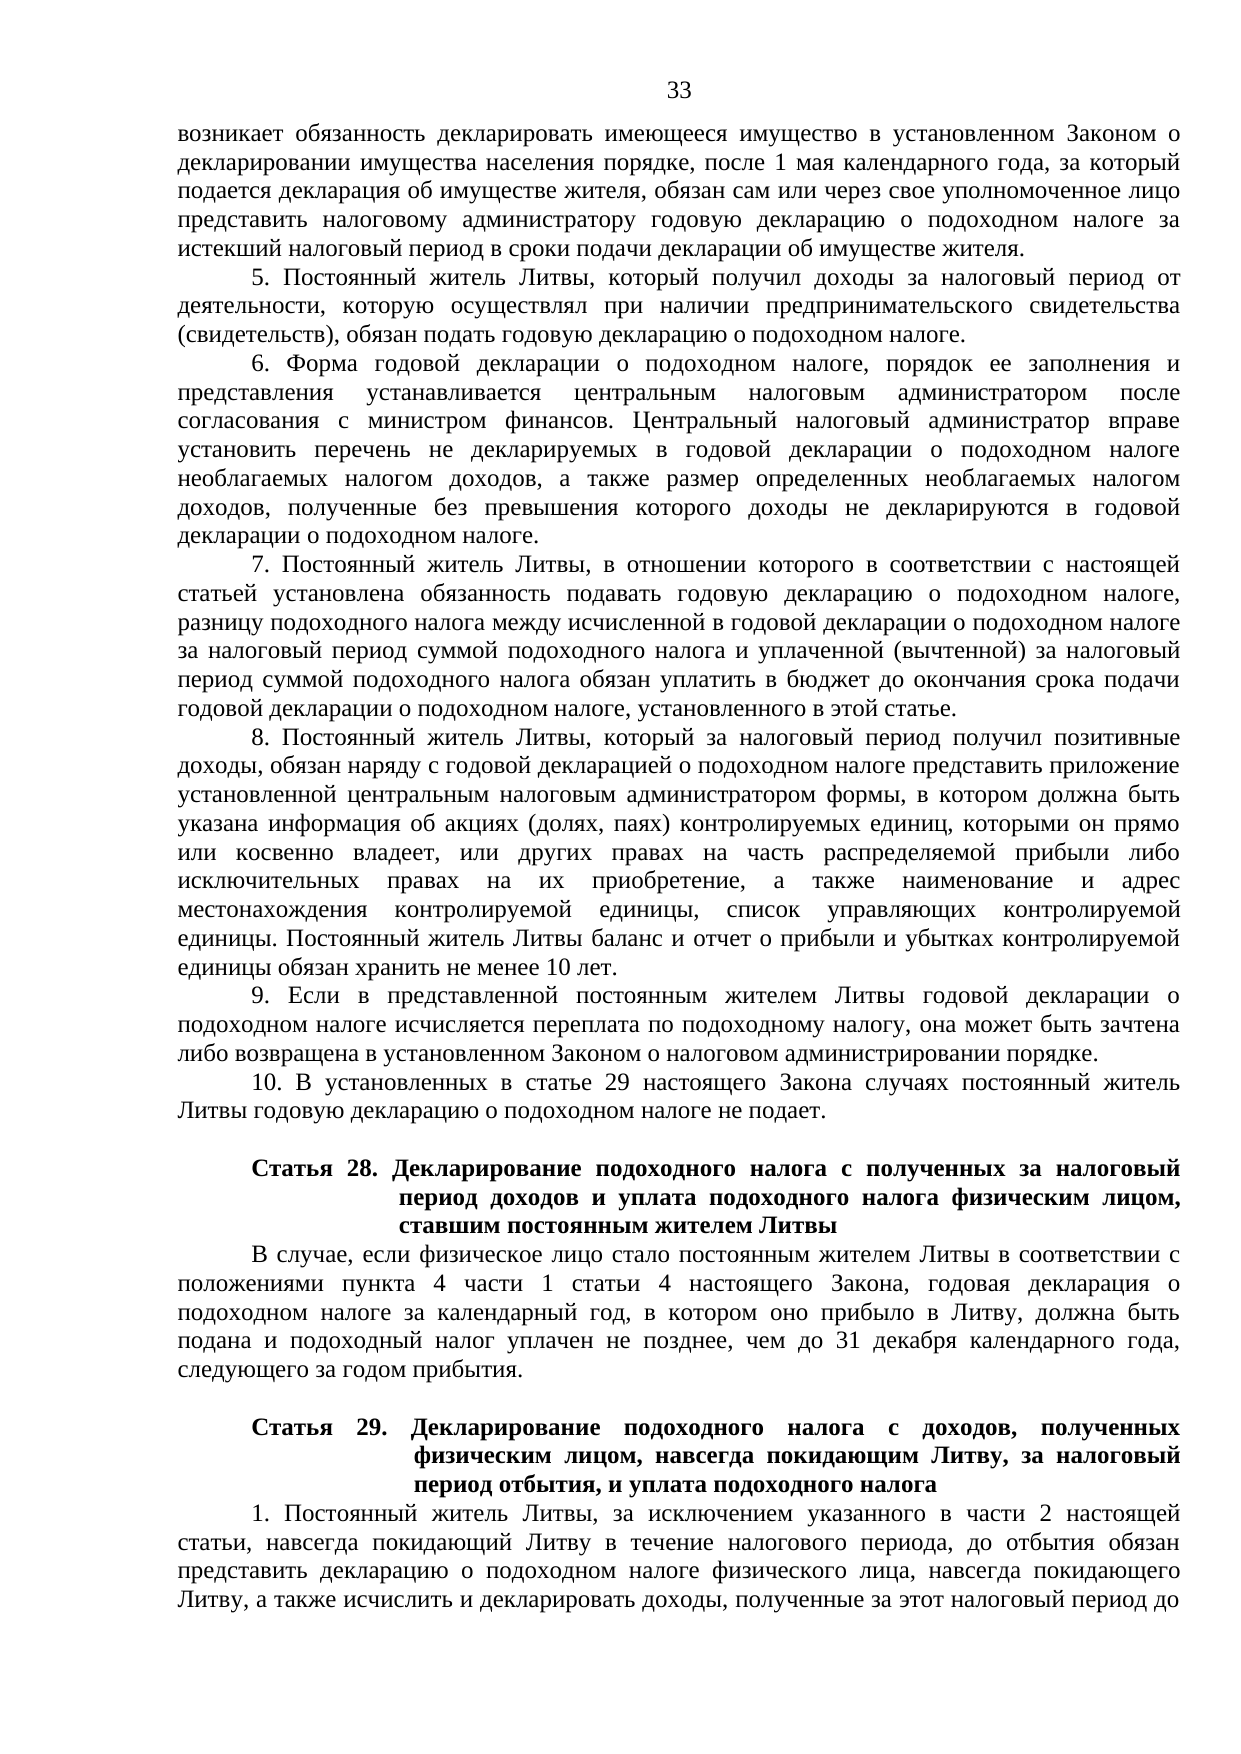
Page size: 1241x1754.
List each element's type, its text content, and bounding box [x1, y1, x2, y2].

text Статья 28. Декларирование подоходного налога с полученных за налоговый период доходов и уплата подоходного налога физическим лицом, ставшим постоянным жителем Литвы [251, 1153, 1181, 1239]
text 8. Постоянный житель Литвы, который за налоговый период получил позитивные доходы, обязан наряду с годовой декларацией о подоходном налоге представить приложение установленной центральным налоговым администратором формы, в котором должна быть указана информация об акциях (долях, паях) контролируемых единиц, которыми он прямо или косвенно владеет, или других правах на часть распределяемой прибыли либо исключительных правах на их приобретение, а также наименование и адрес местонахождения контролируемой единицы, список управляющих контролируемой единицы. Постоянный житель Литвы баланс и отчет о прибыли и убытках контролируемой единицы обязан хранить не менее 10 лет. [177, 722, 1181, 981]
text возникает обязанность декларировать имеющееся имущество в установленном Законом о декларировании имущества населения порядке, после 1 мая календарного года, за который подается декларация об имуществе жителя, обязан сам или через свое уполномоченное лицо представить налоговому администратору годовую декларацию о подоходном налоге за истекший налоговый период в сроки подачи декларации об имуществе жителя. [177, 118, 1181, 262]
text 1. Постоянный житель Литвы, за исключением указанного в части 2 настоящей статьи, навсегда покидающий Литву в течение налогового периода, до отбытия обязан представить декларацию о подоходном налоге физического лица, навсегда покидающего Литву, а также исчислить и декларировать доходы, полученные за этот налоговый период до [177, 1498, 1181, 1613]
text 5. Постоянный житель Литвы, который получил доходы за налоговый период от деятельности, которую осуществлял при наличии предпринимательского свидетельства (свидетельств), обязан подать годовую декларацию о подоходном налоге. [177, 262, 1181, 348]
text В случае, если физическое лицо стало постоянным жителем Литвы в соответствии с положениями пункта 4 части 1 статьи 4 настоящего Закона, годовая декларация о подоходном налоге за календарный год, в котором оно прибыло в Литву, должна быть подана и подоходный налог уплачен не позднее, чем до 31 декабря календарного года, следующего за годом прибытия. [177, 1239, 1181, 1383]
text 9. Если в представленной постоянным жителем Литвы годовой декларации о подоходном налоге исчисляется переплата по подоходному налогу, она может быть зачтена либо возвращена в установленном Законом о налоговом администрировании порядке. [177, 981, 1181, 1067]
text Статья 29. Декларирование подоходного налога с доходов, полученных физическим лицом, навсегда покидающим Литву, за налоговый период отбытия, и уплата подоходного налога [251, 1412, 1181, 1498]
text 7. Постоянный житель Литвы, в отношении которого в соответствии с настоящей статьей установлена обязанность подавать годовую декларацию о подоходном налоге, разницу подоходного налога между исчисленной в годовой декларации о подоходном налоге за налоговый период суммой подоходного налога и уплаченной (вычтенной) за налоговый период суммой подоходного налога обязан уплатить в бюджет до окончания срока подачи годовой декларации о подоходном налоге, установленного в этой статье. [177, 549, 1181, 722]
text 10. В установленных в статье 29 настоящего Закона случаях постоянный житель Литвы годовую декларацию о подоходном налоге не подает. [177, 1067, 1181, 1124]
text 6. Форма годовой декларации о подоходном налоге, порядок ее заполнения и представления устанавливается центральным налоговым администратором после согласования с министром финансов. Центральный налоговый администратор вправе установить перечень не декларируемых в годовой декларации о подоходном налоге необлагаемых налогом доходов, а также размер определенных необлагаемых налогом доходов, полученные без превышения которого доходы не декларируются в годовой декларации о подоходном налоге. [177, 348, 1181, 549]
